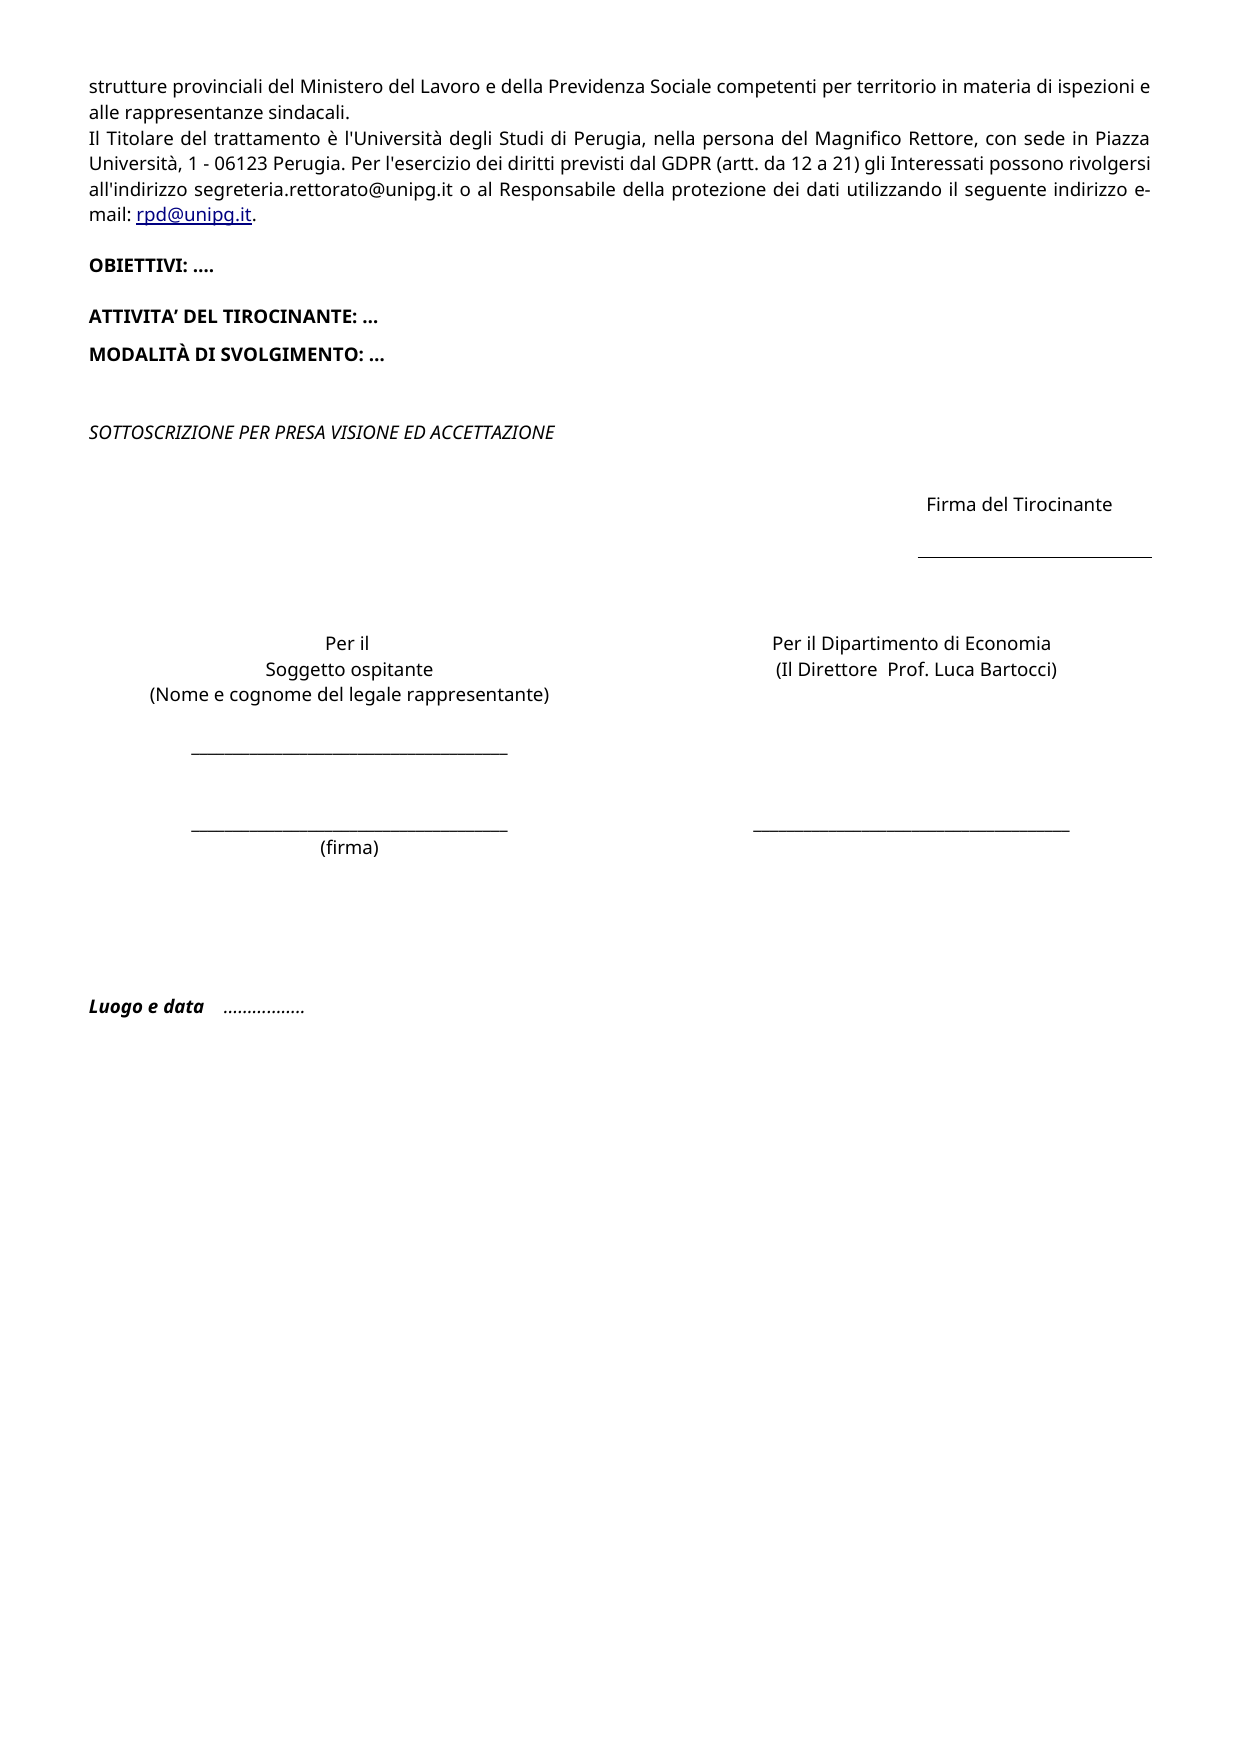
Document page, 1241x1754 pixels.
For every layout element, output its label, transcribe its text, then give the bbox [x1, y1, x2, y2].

table_header Per il Dipartimento di Economia (Il Direttore Prof. Luca Bartocci) [671, 630, 1152, 809]
table_cell ______________________________________ (firma) [89, 809, 610, 860]
text Il Titolare del trattamento è l'Università degli Studi di Perugia, nella persona del Magnifico Rettore, con sede in Piazza Università, 1 - 06123 Perugia. Per l'esercizio dei diritti previsti dal GDPR (artt. da 12 a 21) gli Interessati possono rivolgersi all'indirizzo segreteria.rettorato@unipg.it o al Responsabile della protezione dei dati utilizzando il seguente indirizzo e-mail: rpd@unipg.it. [89, 125, 1152, 227]
list Firma del Tirocinante [89, 491, 1152, 517]
table_header [610, 630, 641, 809]
table_cell ______________________________________ [671, 809, 1152, 860]
text OBIETTIVI: …. [89, 252, 1152, 278]
table_cell [641, 809, 671, 860]
text strutture provinciali del Ministero del Lavoro e della Previdenza Sociale competenti per territorio in materia di ispezioni e alle rappresentanze sindacali. [89, 74, 1152, 125]
table_header Per il Soggetto ospitante (Nome e cognome del legale rappresentante) ______________________________________ [89, 630, 610, 809]
list SOTTOSCRIZIONE PER PRESA VISIONE ED ACCETTAZIONE [89, 419, 1152, 445]
table_header [641, 630, 671, 809]
table_cell [610, 809, 641, 860]
text ATTIVITA’ DEL TIROCINANTE: … [89, 303, 1152, 329]
list Luogo e data …………….. [89, 994, 1152, 1019]
text MODALITÀ DI SVOLGIMENTO: … [88, 341, 1152, 367]
